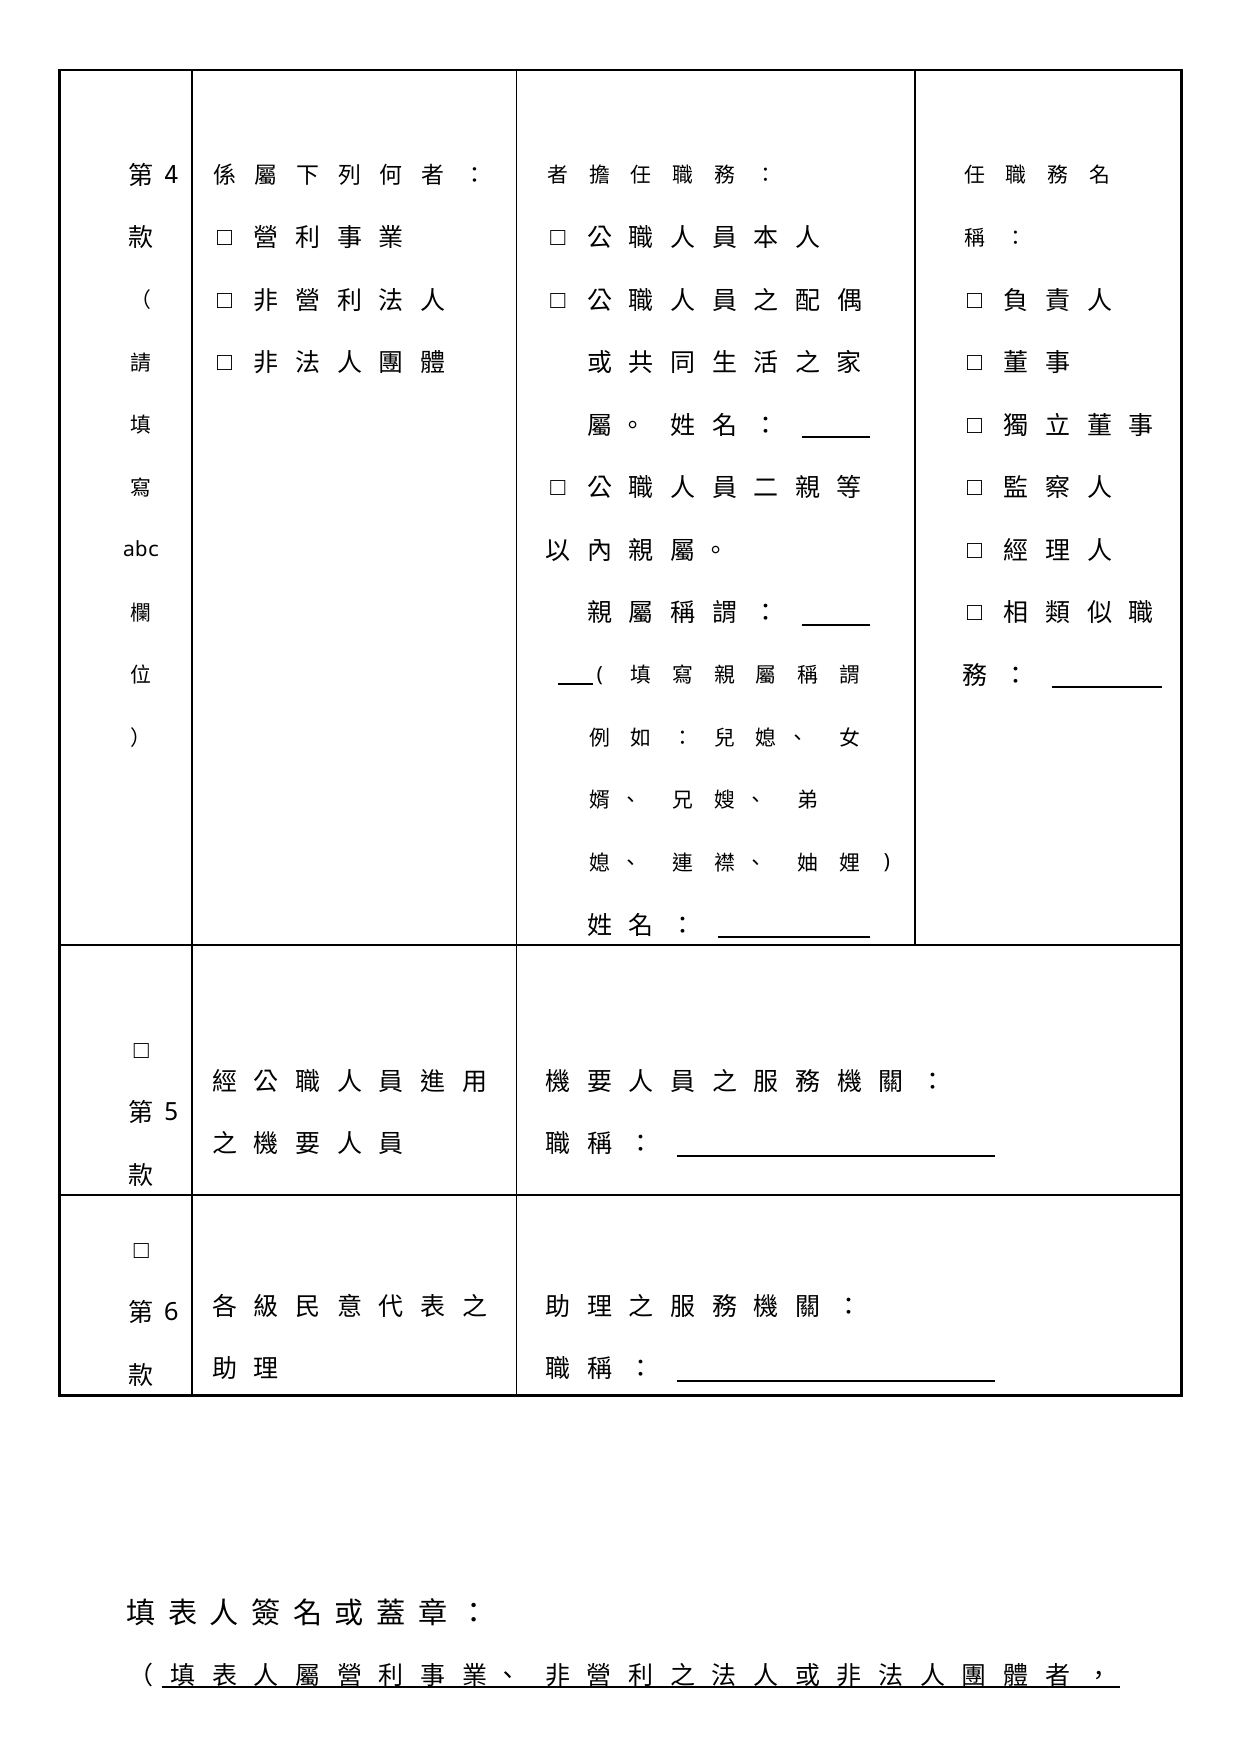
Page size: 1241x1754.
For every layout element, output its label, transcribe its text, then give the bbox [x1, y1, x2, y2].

table_cell 者擔任職務： □公職人員本人 □公職人員之配偶或共同生活之家屬。姓名： □公職人員二親等以內親屬。 親屬稱謂： (填寫親屬稱謂例如：兒媳、女婿、兄嫂、弟媳、連襟、妯娌) 姓名： [517, 71, 914, 944]
table_cell 機要人員之服務機關： 職稱： [517, 946, 1180, 1194]
text （填表人屬營利事業、非營利之法人或非法人團體者， [53, 1632, 1120, 1694]
text 填表人簽名或蓋章： [53, 1569, 1120, 1632]
table_cell 任職務名稱： □負責人 □董事 □獨立董事 □監察人 □經理人 □相類似職務： [916, 71, 1180, 944]
table_cell □第6款 [61, 1196, 191, 1394]
table_cell 經公職人員進用之機要人員 [193, 946, 516, 1194]
table_cell 各級民意代表之助理 [193, 1196, 516, 1394]
table_cell 係屬下列何者： □營利事業 □非營利法人 □非法人團體 [193, 71, 516, 944]
table_cell 助理之服務機關： 職稱： [517, 1196, 1180, 1394]
table_cell □第5款 [61, 946, 191, 1194]
table_cell 第4款 （請填寫abc欄位） [61, 71, 191, 944]
